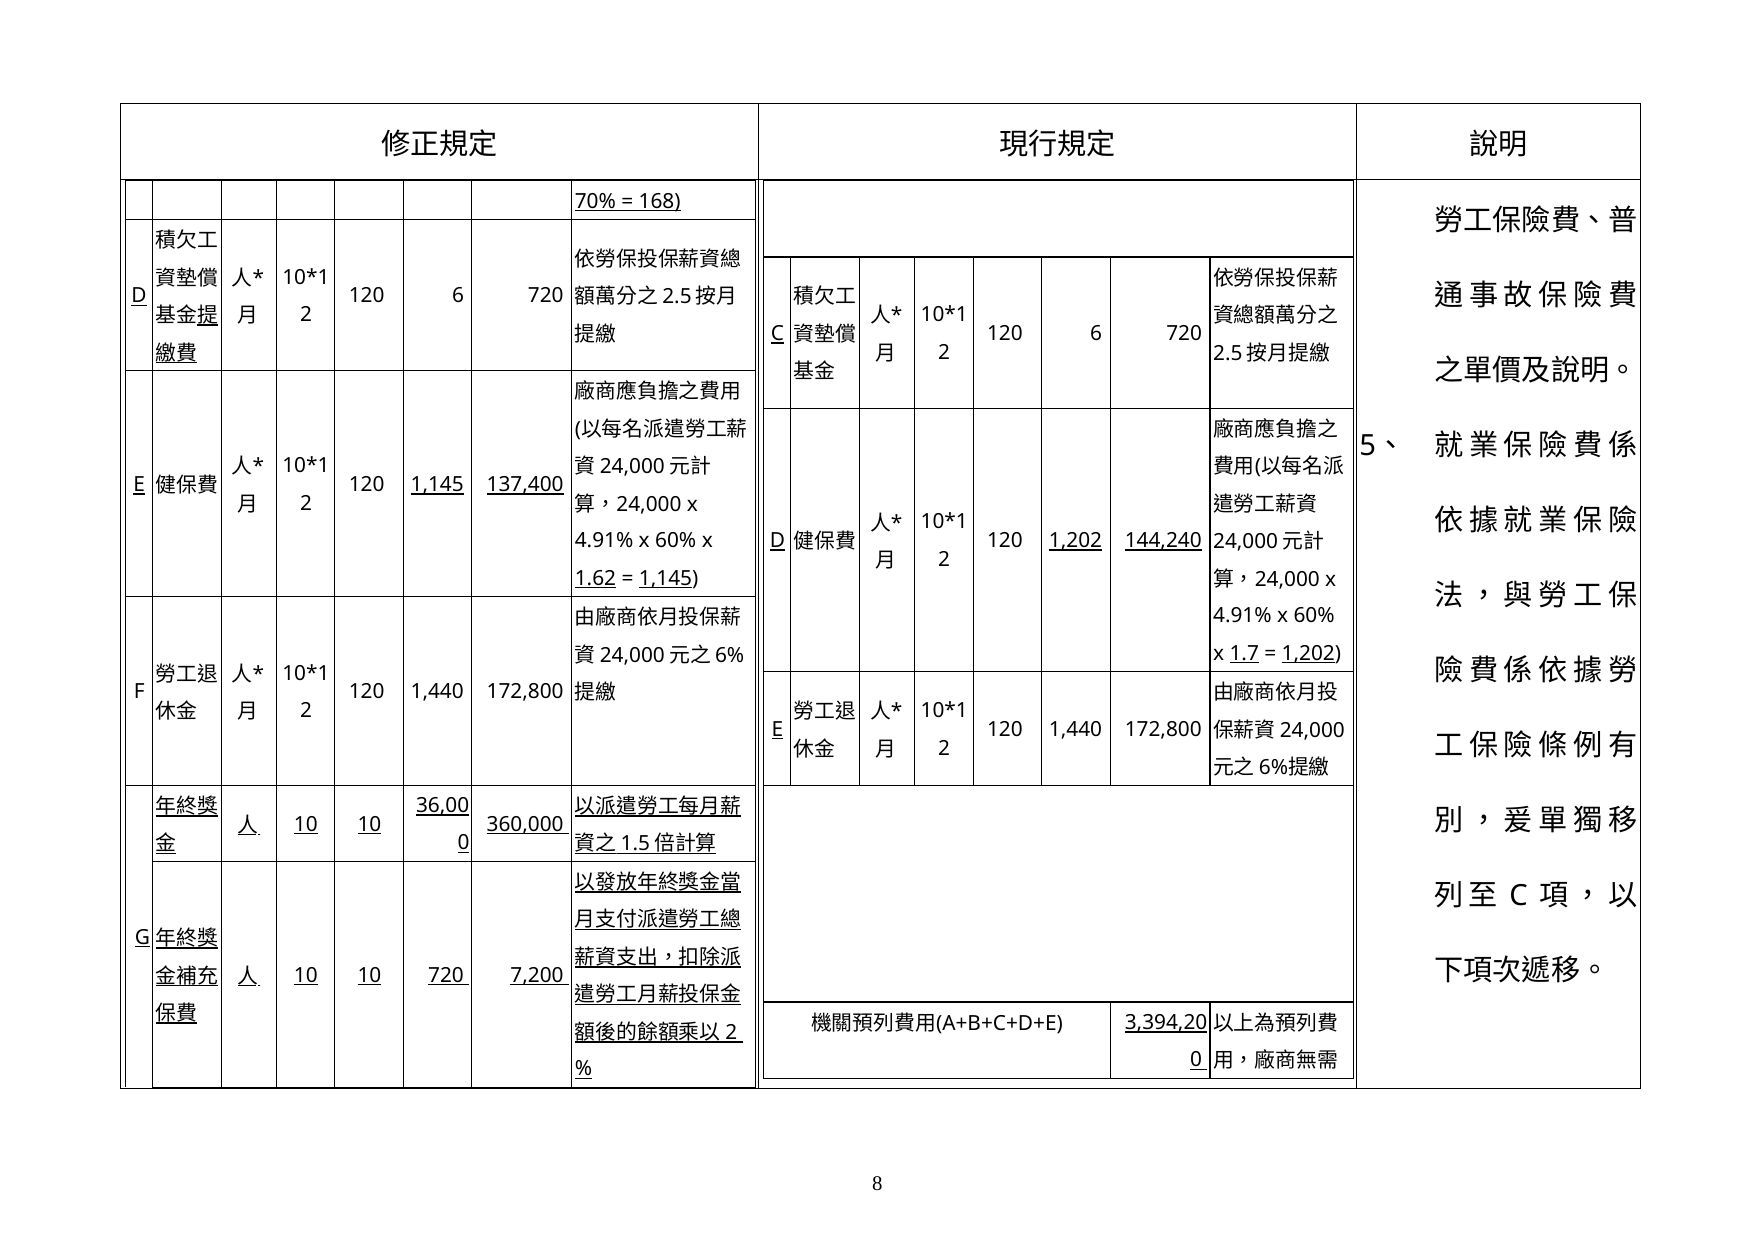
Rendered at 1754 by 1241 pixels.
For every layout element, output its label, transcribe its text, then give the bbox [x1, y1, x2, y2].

table_cell 1,440 [404, 597, 471, 784]
table_cell 10*12 [915, 258, 973, 407]
table_cell 由廠商依月投保薪資24,000元之6%提繳 [1211, 672, 1353, 784]
table_cell 6 [1042, 258, 1110, 407]
table_cell 勞工退休金 [153, 597, 221, 784]
table_cell 144,240 [1111, 409, 1209, 671]
table_cell E [764, 672, 790, 784]
table_cell 機關預列費用(A+B+C+D+E) [764, 1003, 1110, 1077]
table_cell D [126, 220, 152, 370]
table_cell [404, 181, 471, 219]
table_cell 以派遣勞工每月薪資之1.5倍計算 [572, 786, 755, 861]
table_cell 由廠商依月投保薪資24,000元之6%提繳 [572, 597, 755, 784]
table_cell 10 [277, 862, 334, 1087]
table_cell 137,400 [472, 371, 571, 596]
table_cell 1,202 [1042, 409, 1110, 671]
table_cell 10*12 [277, 371, 334, 596]
table_cell 120 [335, 597, 403, 784]
table_cell 人*月 [222, 371, 276, 596]
table_cell 以發放年終獎金當月支付派遣勞工總薪資支出，扣除派遣勞工月薪投保金額後的餘額乘以 2 % [572, 862, 755, 1087]
table_cell 年終獎金補充保費 [153, 862, 221, 1087]
table_cell 勞工退休金 [791, 672, 859, 784]
table_cell [764, 786, 1353, 1001]
table_cell 120 [974, 409, 1041, 671]
table_cell 7,200 [472, 862, 571, 1087]
table_cell 積欠工資墊償基金提繳費 [153, 220, 221, 370]
table_cell 120 [974, 672, 1041, 784]
table_cell 10*12 [277, 597, 334, 784]
table_header 修正規定 [121, 104, 758, 179]
table_cell 依勞保投保薪資總額萬分之2.5按月提繳 [1211, 258, 1353, 407]
table_cell 健保費 [153, 371, 221, 596]
table_cell D [764, 409, 790, 671]
table_cell 人*月 [860, 672, 914, 784]
table_cell 依勞保投保薪資總額萬分之2.5按月提繳 [572, 220, 755, 370]
table_cell [153, 181, 221, 219]
table_cell 10 [335, 862, 403, 1087]
table_cell [759, 180, 1356, 1088]
table_cell 10*12 [915, 409, 973, 671]
table_cell 720 [404, 862, 471, 1087]
table_header 現行規定 [759, 104, 1356, 179]
table_cell 720 [472, 220, 571, 370]
table_cell C [764, 258, 790, 407]
table_cell 人 [222, 786, 276, 861]
table_cell 120 [335, 220, 403, 370]
table_cell [126, 181, 152, 219]
table_cell 36,000 [404, 786, 471, 861]
table_cell 10 [335, 786, 403, 861]
table_cell E [126, 371, 152, 596]
table_cell 人*月 [222, 220, 276, 370]
table_cell 人*月 [860, 409, 914, 671]
table_cell 人*月 [860, 258, 914, 407]
table_cell 廠商應負擔之費用(以每名派遣勞工薪資24,000元計算，24,000 x 4.91% x 60% x 1.7 = 1,202) [1211, 409, 1353, 671]
table_cell 配合第六十點之(3)勞動派遣選項，修正範例名稱。 說明2修正與案例有關之時間資訊。 配合第六十點之(3)勞動派遣選項，酌修文字。 配合勞動部103年9月15日核定，自104年1月1日起，勞工保險普通事故保險費率按9%計算，修正勞工保險費、普通事故保險費之單價及說明。 就業保險費係依據就業保險法，與勞工保險費係依據勞工保險條例有別，爰單獨移列至C項，以下項次遞移。 修正積欠工資墊償基金項目名稱。 配合衛生福利部中央健康保險署103年12月23日公告，104年1月1日起調降全民健保平均眷口數為0.62人，修正健保費之單價及說明。 為強化保障派遣勞工權益，增列年終獎金及其補充保費。以下項目編號遞移。 配合增列就業保險費、年終獎金及其補充保費，修正機關預列費用欄位。 備註2及3酌修文字。 [1357, 180, 1640, 1088]
table_cell 1,145 [404, 371, 471, 596]
table_cell 人*月 [222, 597, 276, 784]
table_cell 廠商應負擔之費用(以每名派遣勞工薪資24,000元計算，24,000 x 4.91% x 60% x 1.62 = 1,145) [572, 371, 755, 596]
table_cell 10 [277, 786, 334, 861]
table_cell 120 [974, 258, 1041, 407]
table_cell 120 [335, 371, 403, 596]
table_cell [222, 181, 276, 219]
table_cell [277, 181, 334, 219]
table_cell 健保費 [791, 409, 859, 671]
table_cell 以上為預列費用，廠商無需 [1211, 1003, 1353, 1077]
table_cell 360,000 [472, 786, 571, 861]
table_cell [764, 181, 1353, 256]
table_cell 人 [222, 862, 276, 1087]
table_cell [121, 180, 151, 1088]
table_cell 172,800 [472, 597, 571, 784]
table_cell F [126, 597, 152, 784]
table_cell 10*12 [277, 220, 334, 370]
table_cell 720 [1111, 258, 1209, 407]
table_cell 70% = 168) [572, 181, 755, 219]
table_cell 1,440 [1042, 672, 1110, 784]
table_cell G [126, 786, 152, 1087]
table_cell 172,800 [1111, 672, 1209, 784]
table_header 說明 [1357, 104, 1640, 179]
table_cell 10*12 [915, 672, 973, 784]
table_cell 積欠工資墊償基金 [791, 258, 859, 407]
table_cell [472, 181, 571, 219]
table_cell 年終獎金 [153, 786, 221, 861]
table_cell 6 [404, 220, 471, 370]
table_cell [335, 181, 403, 219]
table_cell 3,394,200 [1111, 1003, 1209, 1077]
